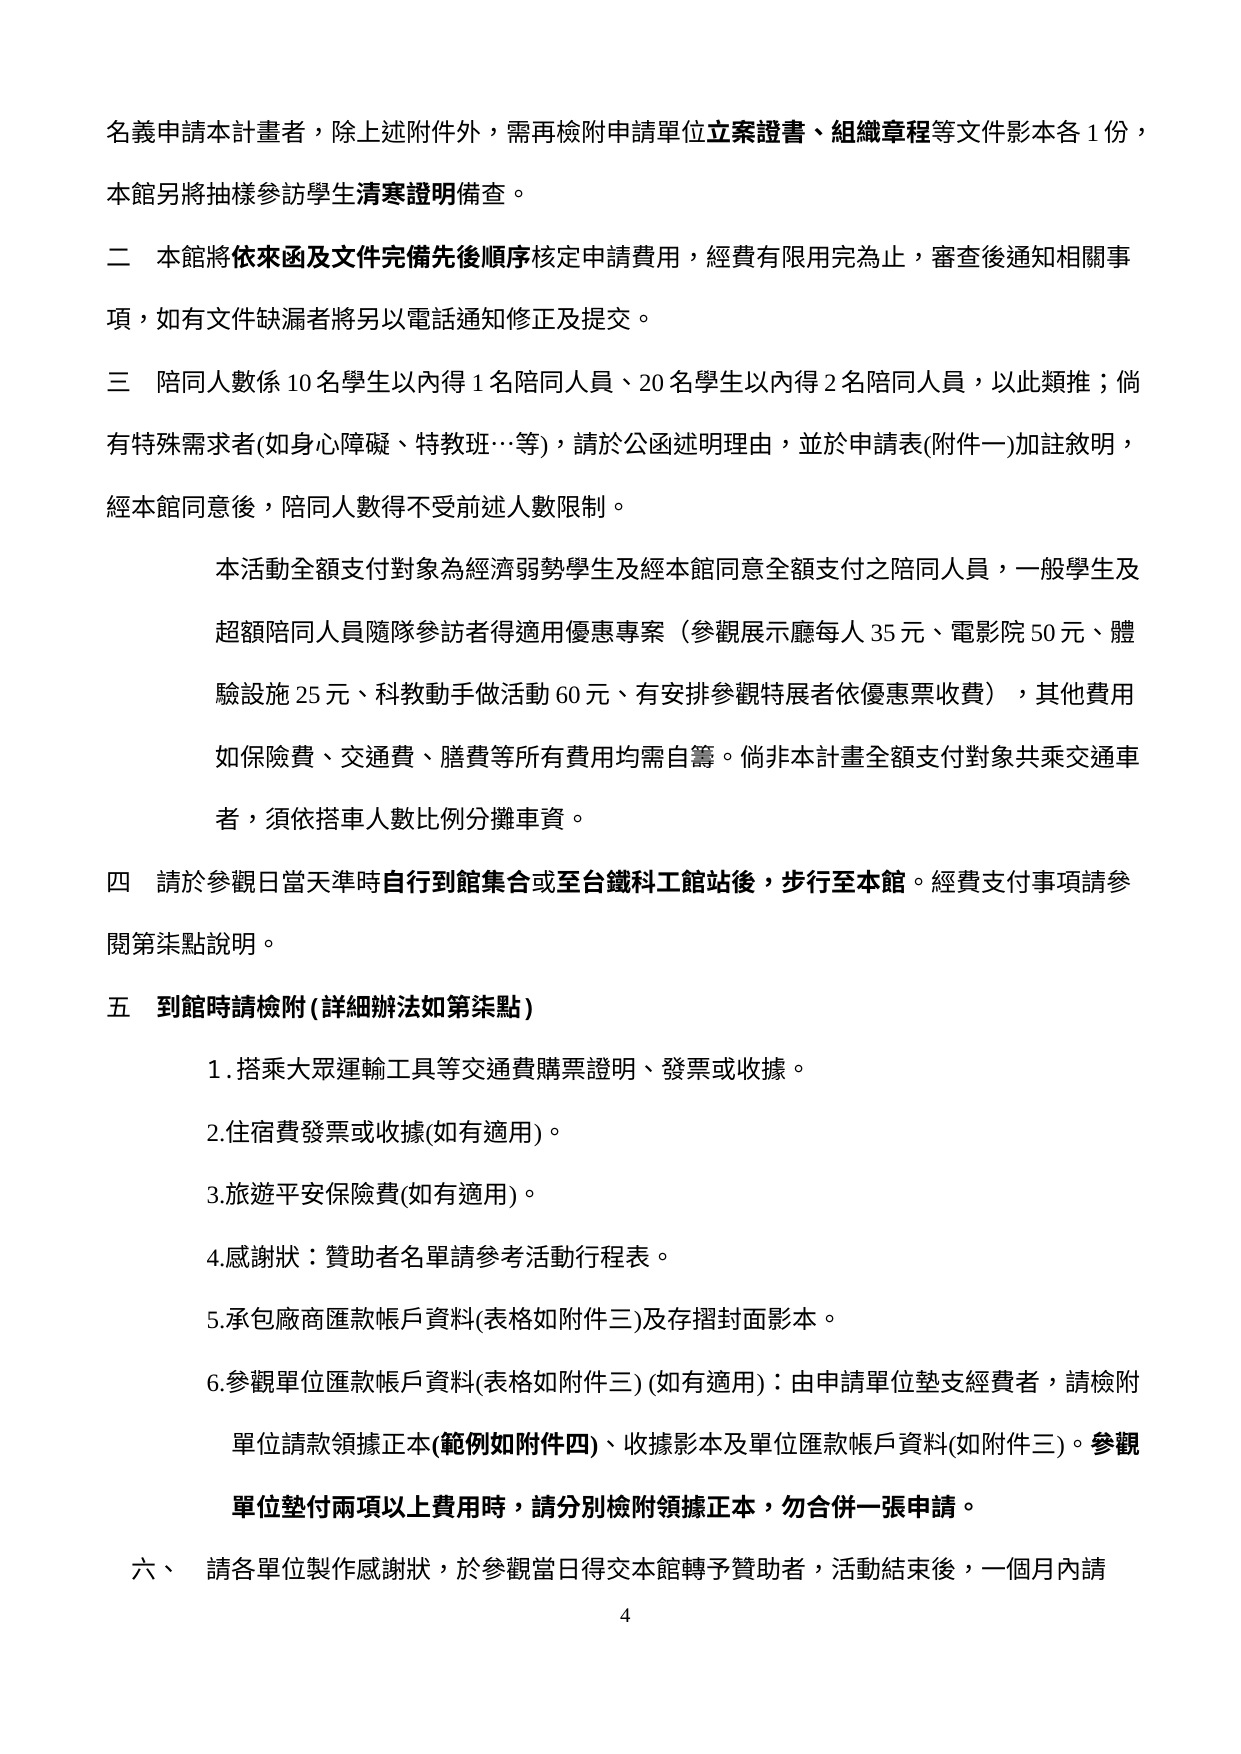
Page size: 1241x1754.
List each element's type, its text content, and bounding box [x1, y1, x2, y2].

text 六、 請各單位製作感謝狀，於參觀當日得交本館轉予贊助者，活動結束後，一個月內請 [106, 1526, 1144, 1589]
text 本活動全額支付對象為經濟弱勢學生及經本館同意全額支付之陪同人員，一般學生及超額陪同人員隨隊參訪者得適用優惠專案（參觀展示廳每人35元、電影院50元、體驗設施25元、科教動手做活動60元、有安排參觀特展者依優惠票收費），其他費用如保險費、交通費、膳費等所有費用均需自籌。倘非本計畫全額支付對象共乘交通車者，須依搭車人數比例分攤車資。 [215, 526, 1144, 839]
list 請於參觀日當天準時自行到館集合或至台鐵科工館站後，步行至本館。經費支付事項請參閱第柒點說明。 [106, 839, 1144, 964]
text 2.住宿費發票或收據(如有適用)。 [206, 1089, 1144, 1151]
text 6.參觀單位匯款帳戶資料(表格如附件三) (如有適用)：由申請單位墊支經費者，請檢附單位請款領據正本(範例如附件四)、收據影本及單位匯款帳戶資料(如附件三)。參觀單位墊付兩項以上費用時，請分別檢附領據正本，勿合併一張申請。 [206, 1339, 1144, 1526]
list 本活動提供經濟弱勢學生全額免費到館參觀（含參觀費用、科學活動材料費、交通、保險、膳費等費用），活動行程由本館規劃，惠請各單位薦送經濟弱勢學生參加，請檢具公函並填覆申請表，參訪學生名單、匯款帳戶資料表(表格如附件一、附件二、附件三)；以社會福利團體名義申請本計畫者，除上述附件外，需再檢附申請單位立案證書、組織章程等文件影本各1份，本館另將抽樣參訪學生清寒證明備查。 [106, 89, 1144, 214]
text 3.旅遊平安保險費(如有適用)。 [206, 1151, 1144, 1214]
list 陪同人數係10名學生以內得1名陪同人員、20名學生以內得2名陪同人員，以此類推；倘有特殊需求者(如身心障礙、特教班…等)，請於公函述明理由，並於申請表(附件一)加註敘明，經本館同意後，陪同人數得不受前述人數限制。 [106, 339, 1144, 526]
text 5.承包廠商匯款帳戶資料(表格如附件三)及存摺封面影本。 [206, 1276, 1144, 1339]
text 4.感謝狀：贊助者名單請參考活動行程表。 [206, 1214, 1144, 1276]
list 到館時請檢附(詳細辦法如第柒點) [106, 964, 1144, 1026]
list 本館將依來函及文件完備先後順序核定申請費用，經費有限用完為止，審查後通知相關事項，如有文件缺漏者將另以電話通知修正及提交。 [106, 214, 1144, 339]
text 1.搭乘大眾運輸工具等交通費購票證明、發票或收據。 [206, 1026, 1144, 1089]
